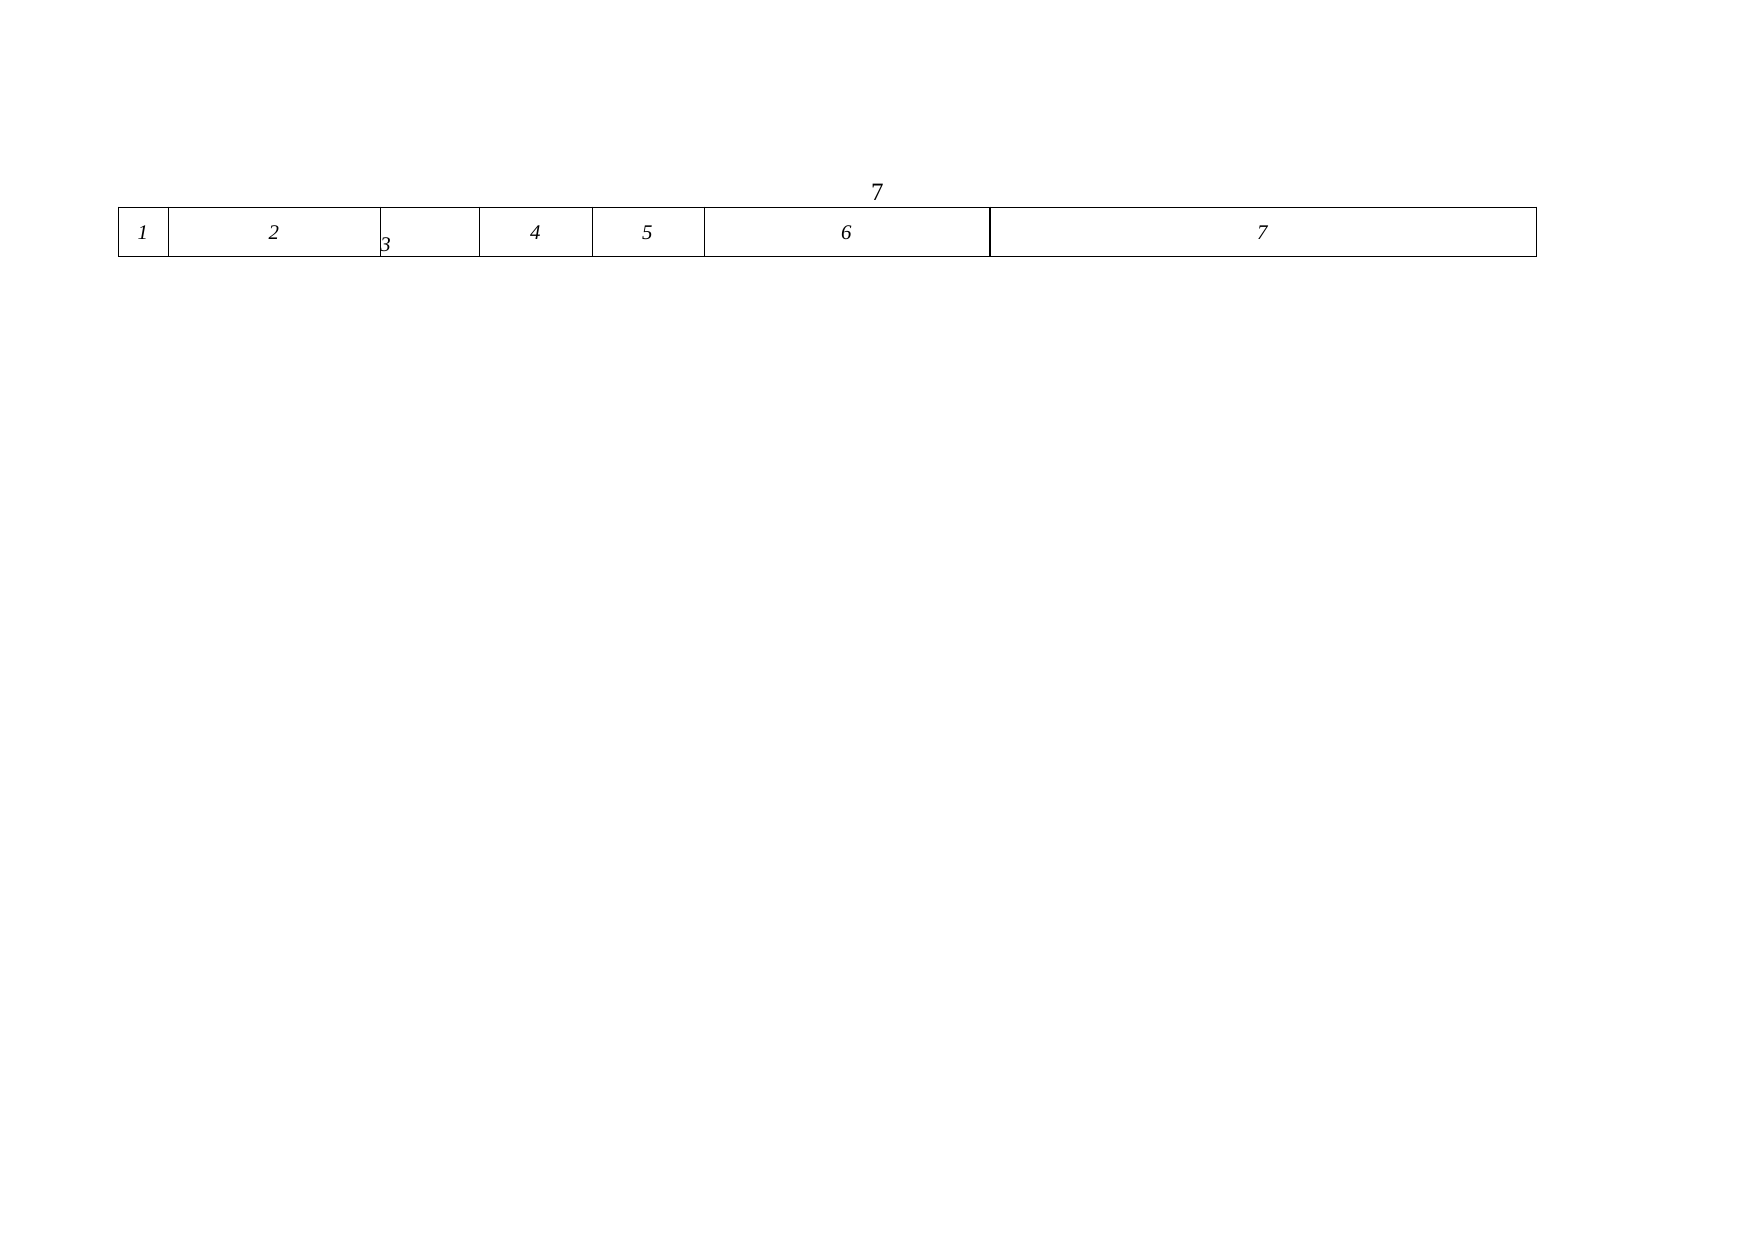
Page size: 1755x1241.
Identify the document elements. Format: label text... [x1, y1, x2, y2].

table_header 4 [480, 208, 592, 256]
table_header 1 [119, 208, 168, 256]
table_header 6 [705, 208, 989, 256]
table_header 2 [169, 208, 380, 256]
table_header 5 [593, 208, 704, 256]
table_header 7 [991, 208, 1536, 256]
table_header 3 [381, 208, 479, 256]
